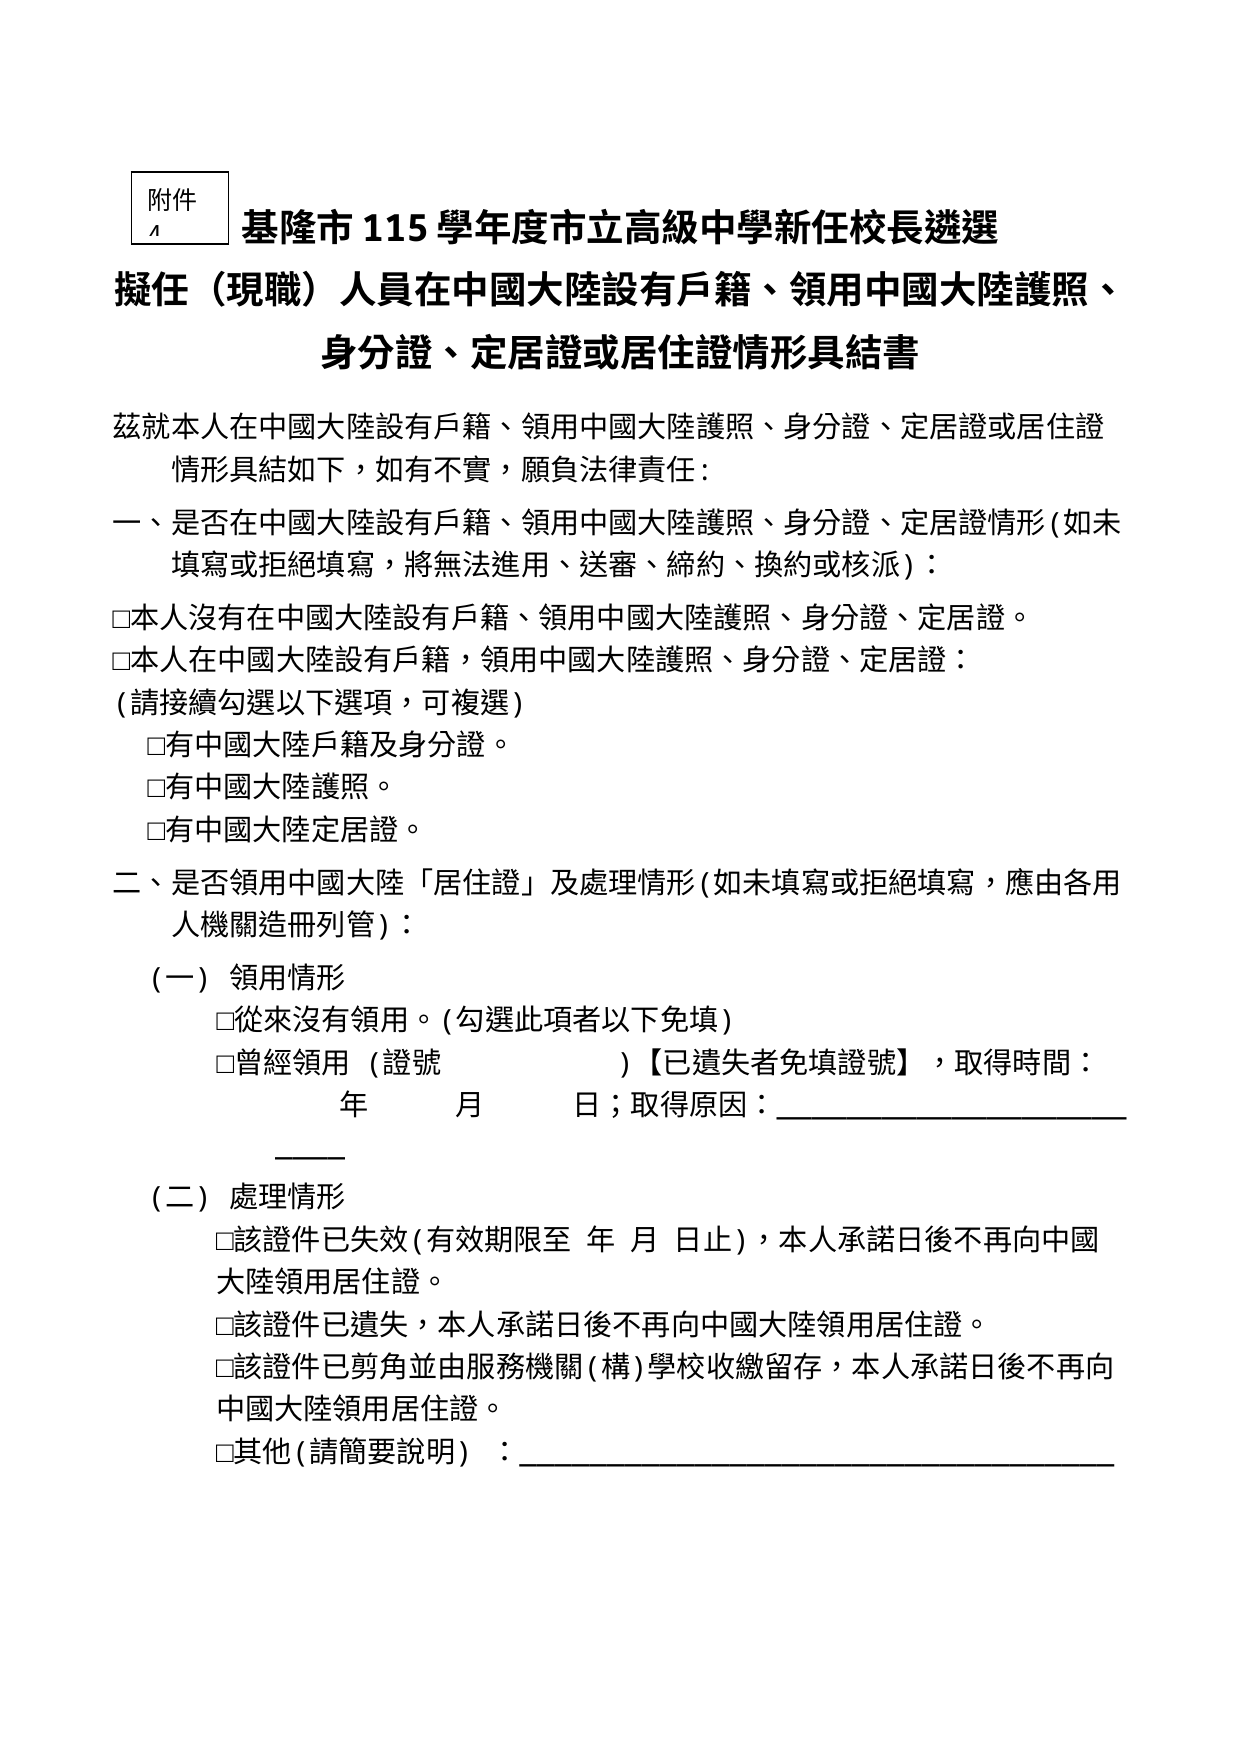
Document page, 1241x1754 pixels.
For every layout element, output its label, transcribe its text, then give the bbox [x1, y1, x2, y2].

text (請接續勾選以下選項，可複選) [112, 679, 1128, 722]
text (二) 處理情形 [112, 1174, 1128, 1216]
text □本人在中國大陸設有戶籍，領用中國大陸護照、身分證、定居證： [112, 637, 1128, 679]
text 基隆市115學年度市立高級中學新任校長遴選 [132, 173, 228, 243]
text □有中國大陸戶籍及身分證。 [112, 722, 1128, 764]
text 一、是否在中國大陸設有戶籍、領用中國大陸護照、身分證、定居證情形(如未填寫或拒絕填寫，將無法進用、送審、締約、換約或核派)： [112, 499, 1128, 584]
text (一) 領用情形 [112, 954, 1128, 997]
text □曾經領用 (證號 )【已遺失者免填證號】，取得時間： [216, 1039, 1128, 1082]
text 擬任（現職）人員在中國大陸設有戶籍、領用中國大陸護照、身分證、定居證或居住證情形具結書 [112, 246, 1128, 371]
text □有中國大陸護照。 [112, 764, 1128, 806]
text □本人沒有在中國大陸設有戶籍、領用中國大陸護照、身分證、定居證。 [112, 594, 1128, 637]
text □該證件已遺失，本人承諾日後不再向中國大陸領用居住證。 [216, 1301, 1128, 1343]
text 基隆市115學年度市立高級中學新任校長遴選 [112, 183, 1128, 246]
text 茲就本人在中國大陸設有戶籍、領用中國大陸護照、身分證、定居證或居住證情形具結如下，如有不實，願負法律責任: [112, 404, 1128, 489]
text □該證件已失效(有效期限至 年 月 日止)，本人承諾日後不再向中國大陸領用居住證。 [216, 1216, 1128, 1301]
text □其他(請簡要說明) ：__________________________________ [216, 1428, 1128, 1471]
text □從來沒有領用。(勾選此項者以下免填) [216, 997, 1128, 1039]
text □該證件已剪角並由服務機關(構)學校收繳留存，本人承諾日後不再向中國大陸領用居住證。 [216, 1343, 1128, 1428]
text 二、是否領用中國大陸「居住證」及處理情形(如未填寫或拒絕填寫，應由各用人機關造冊列管)： [112, 859, 1128, 944]
text 年 月 日；取得原因：________________________ [216, 1082, 1128, 1164]
text □有中國大陸定居證。 [112, 806, 1128, 849]
text 附件4 [147, 180, 213, 236]
